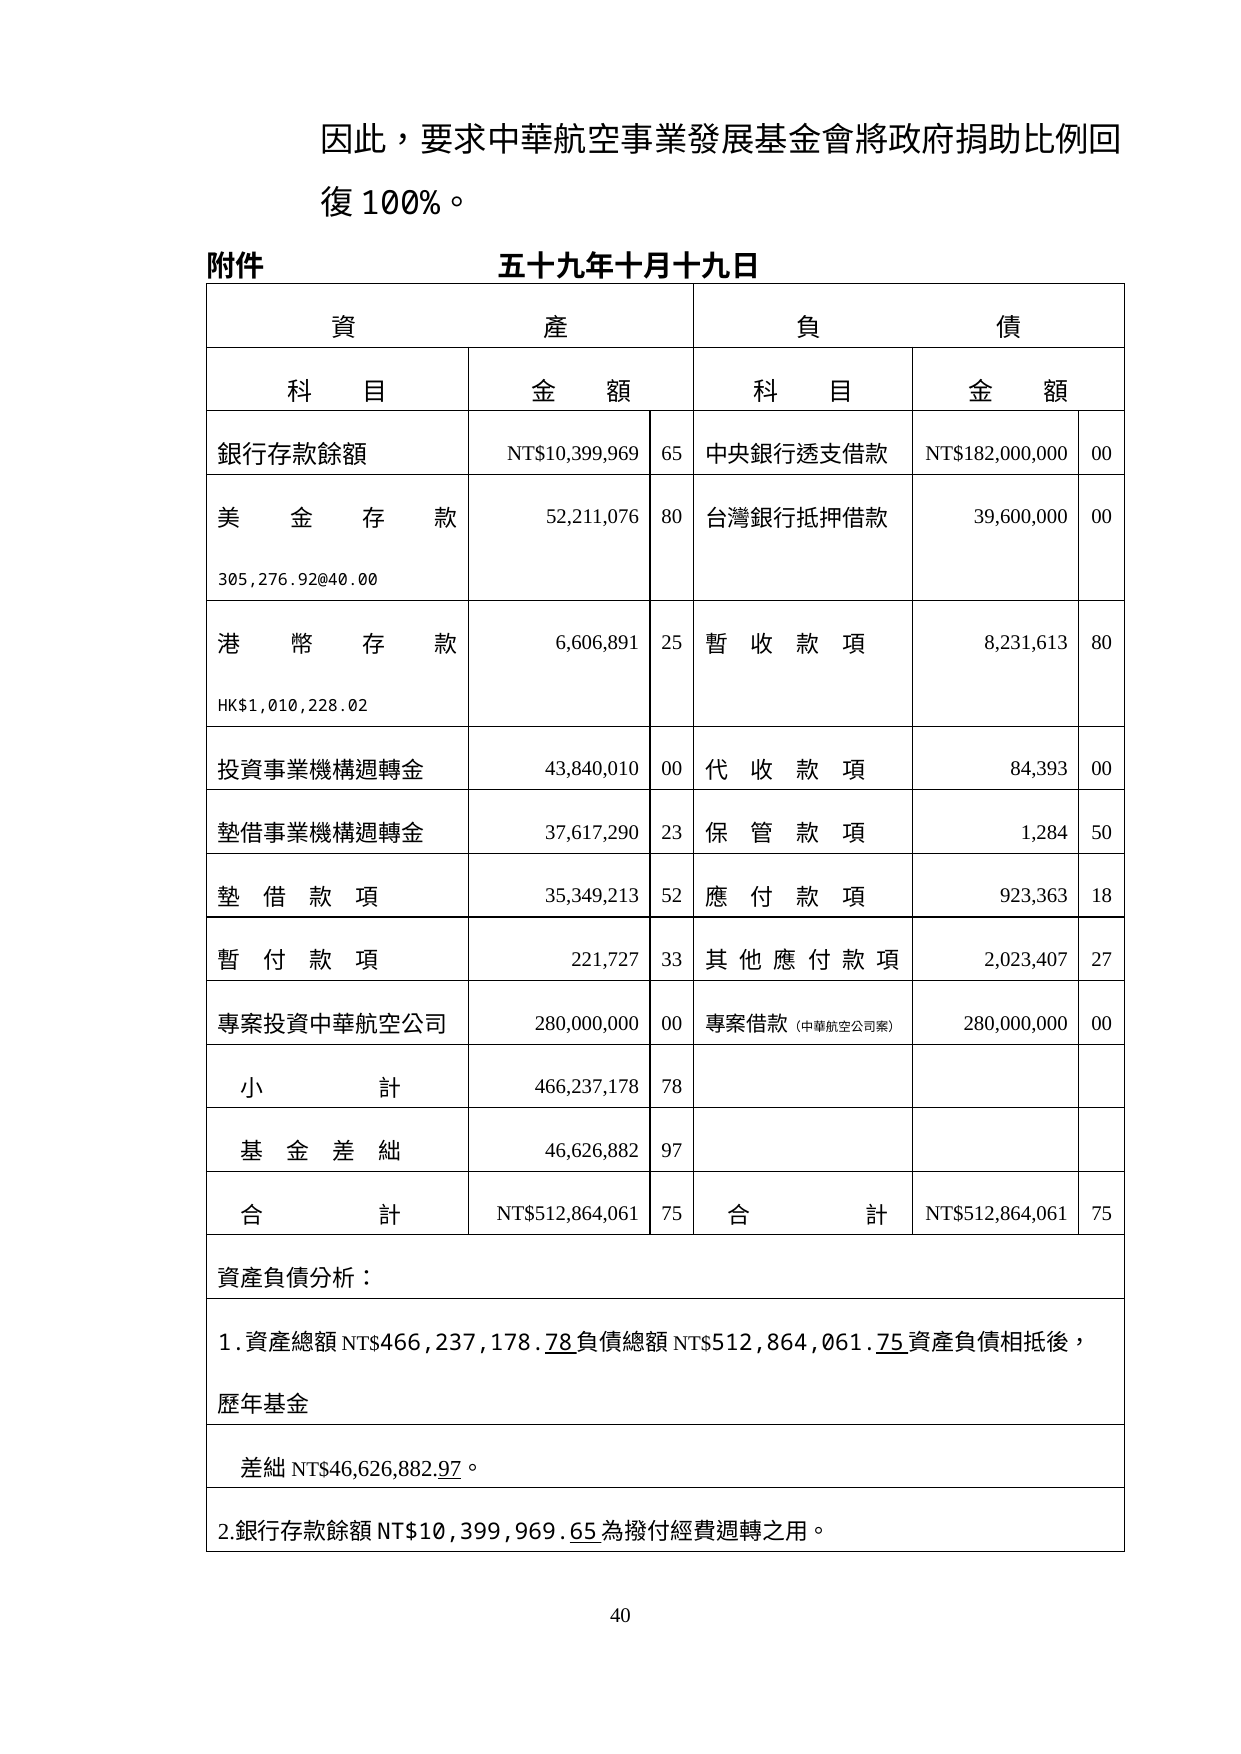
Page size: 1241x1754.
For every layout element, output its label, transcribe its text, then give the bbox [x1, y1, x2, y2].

table_cell [913, 1108, 1078, 1171]
table_cell 00 [1079, 411, 1124, 474]
table_cell 暫 收 款 項 [694, 601, 912, 726]
table_cell 80 [1079, 601, 1124, 726]
table_cell 923,363 [913, 854, 1078, 916]
table_cell 差絀NT$46,626,882.97。 [207, 1425, 1124, 1487]
table_cell 金 額 [469, 348, 693, 410]
table_cell 其 他 應 付 款 項 [694, 918, 912, 980]
table_cell 52 [651, 854, 693, 916]
table_cell 00 [651, 727, 693, 789]
table_cell [694, 1045, 912, 1107]
text 4.財團法人中華航空事業發展基金會逕將政府原始捐助比例由100%降為0%逃避監督及適用相關法令、決議，但查政府確實有投資中華航空股份有限公司（如附件），因此，要求中華航空事業發展基金會將政府捐助比例回復100%。 [118, 96, 1122, 221]
table_cell 合 計 [207, 1172, 468, 1234]
table_cell 52,211,076 [469, 475, 649, 600]
table_cell 25 [651, 601, 693, 726]
table_cell 專案投資中華航空公司 [207, 981, 468, 1043]
table_cell 43,840,010 [469, 727, 649, 789]
table_header 負 債 [694, 284, 1124, 347]
table_cell 基 金 差 絀 [207, 1108, 468, 1171]
table_cell 33 [651, 918, 693, 980]
table_cell 84,393 [913, 727, 1078, 789]
table_cell 280,000,000 [469, 981, 649, 1043]
table_cell 75 [1079, 1172, 1124, 1234]
table_cell 專案借款（中華航空公司案） [694, 981, 912, 1043]
table_cell 銀行存款餘額 [207, 411, 468, 474]
table_cell 00 [1079, 981, 1124, 1043]
table_cell [1079, 1045, 1124, 1107]
table_cell 科 目 [694, 348, 912, 410]
table_cell 科 目 [207, 348, 468, 410]
table_cell NT$512,864,061 [913, 1172, 1078, 1234]
table_cell 280,000,000 [913, 981, 1078, 1043]
table_cell [1079, 1108, 1124, 1171]
table_cell 1,284 [913, 790, 1078, 853]
table_cell 中央銀行透支借款 [694, 411, 912, 474]
table_cell 35,349,213 [469, 854, 649, 916]
table_cell 8,231,613 [913, 601, 1078, 726]
table_cell 金 額 [913, 348, 1124, 410]
table_cell 466,237,178 [469, 1045, 649, 1107]
table_header 資 產 [207, 284, 693, 347]
table_cell 6,606,891 [469, 601, 649, 726]
table_cell 80 [651, 475, 693, 600]
table_cell 1.資產總額NT$466,237,178.78負債總額NT$512,864,061.75資產負債相抵後，歷年基金 [207, 1299, 1124, 1424]
table_cell 23 [651, 790, 693, 853]
table_cell 投資事業機構週轉金 [207, 727, 468, 789]
table_cell 221,727 [469, 918, 649, 980]
text 附件 五十九年十月十九日 [118, 221, 1122, 283]
table_cell 暫 付 款 項 [207, 918, 468, 980]
table_cell 2,023,407 [913, 918, 1078, 980]
table_cell 合 計 [694, 1172, 912, 1234]
table_cell [913, 1045, 1078, 1107]
table_cell NT$512,864,061 [469, 1172, 649, 1234]
table_cell 保 管 款 項 [694, 790, 912, 853]
table_cell 00 [1079, 475, 1124, 600]
table_cell 美金存款305,276.92@40.00 [207, 475, 468, 600]
table_cell NT$10,399,969 [469, 411, 649, 474]
table_cell NT$182,000,000 [913, 411, 1078, 474]
table_cell 97 [651, 1108, 693, 1171]
table_cell 27 [1079, 918, 1124, 980]
table_cell 墊借事業機構週轉金 [207, 790, 468, 853]
table_cell 資產負債分析： [207, 1235, 1124, 1298]
table_cell 39,600,000 [913, 475, 1078, 600]
table_cell 台灣銀行抵押借款 [694, 475, 912, 600]
table_cell 37,617,290 [469, 790, 649, 853]
table_cell 代 收 款 項 [694, 727, 912, 789]
table_cell 75 [651, 1172, 693, 1234]
table_cell 應 付 款 項 [694, 854, 912, 916]
table_cell 2.銀行存款餘額NT$10,399,969.65為撥付經費週轉之用。 [207, 1488, 1124, 1551]
table_cell 00 [651, 981, 693, 1043]
table_cell 50 [1079, 790, 1124, 853]
table_cell 小 計 [207, 1045, 468, 1107]
table_cell 78 [651, 1045, 693, 1107]
table_cell 00 [1079, 727, 1124, 789]
table_cell [694, 1108, 912, 1171]
table_cell 46,626,882 [469, 1108, 649, 1171]
table_cell 65 [651, 411, 693, 474]
table_cell 港幣存款HK$1,010,228.02 [207, 601, 468, 726]
table_cell 墊 借 款 項 [207, 854, 468, 916]
table_cell 18 [1079, 854, 1124, 916]
